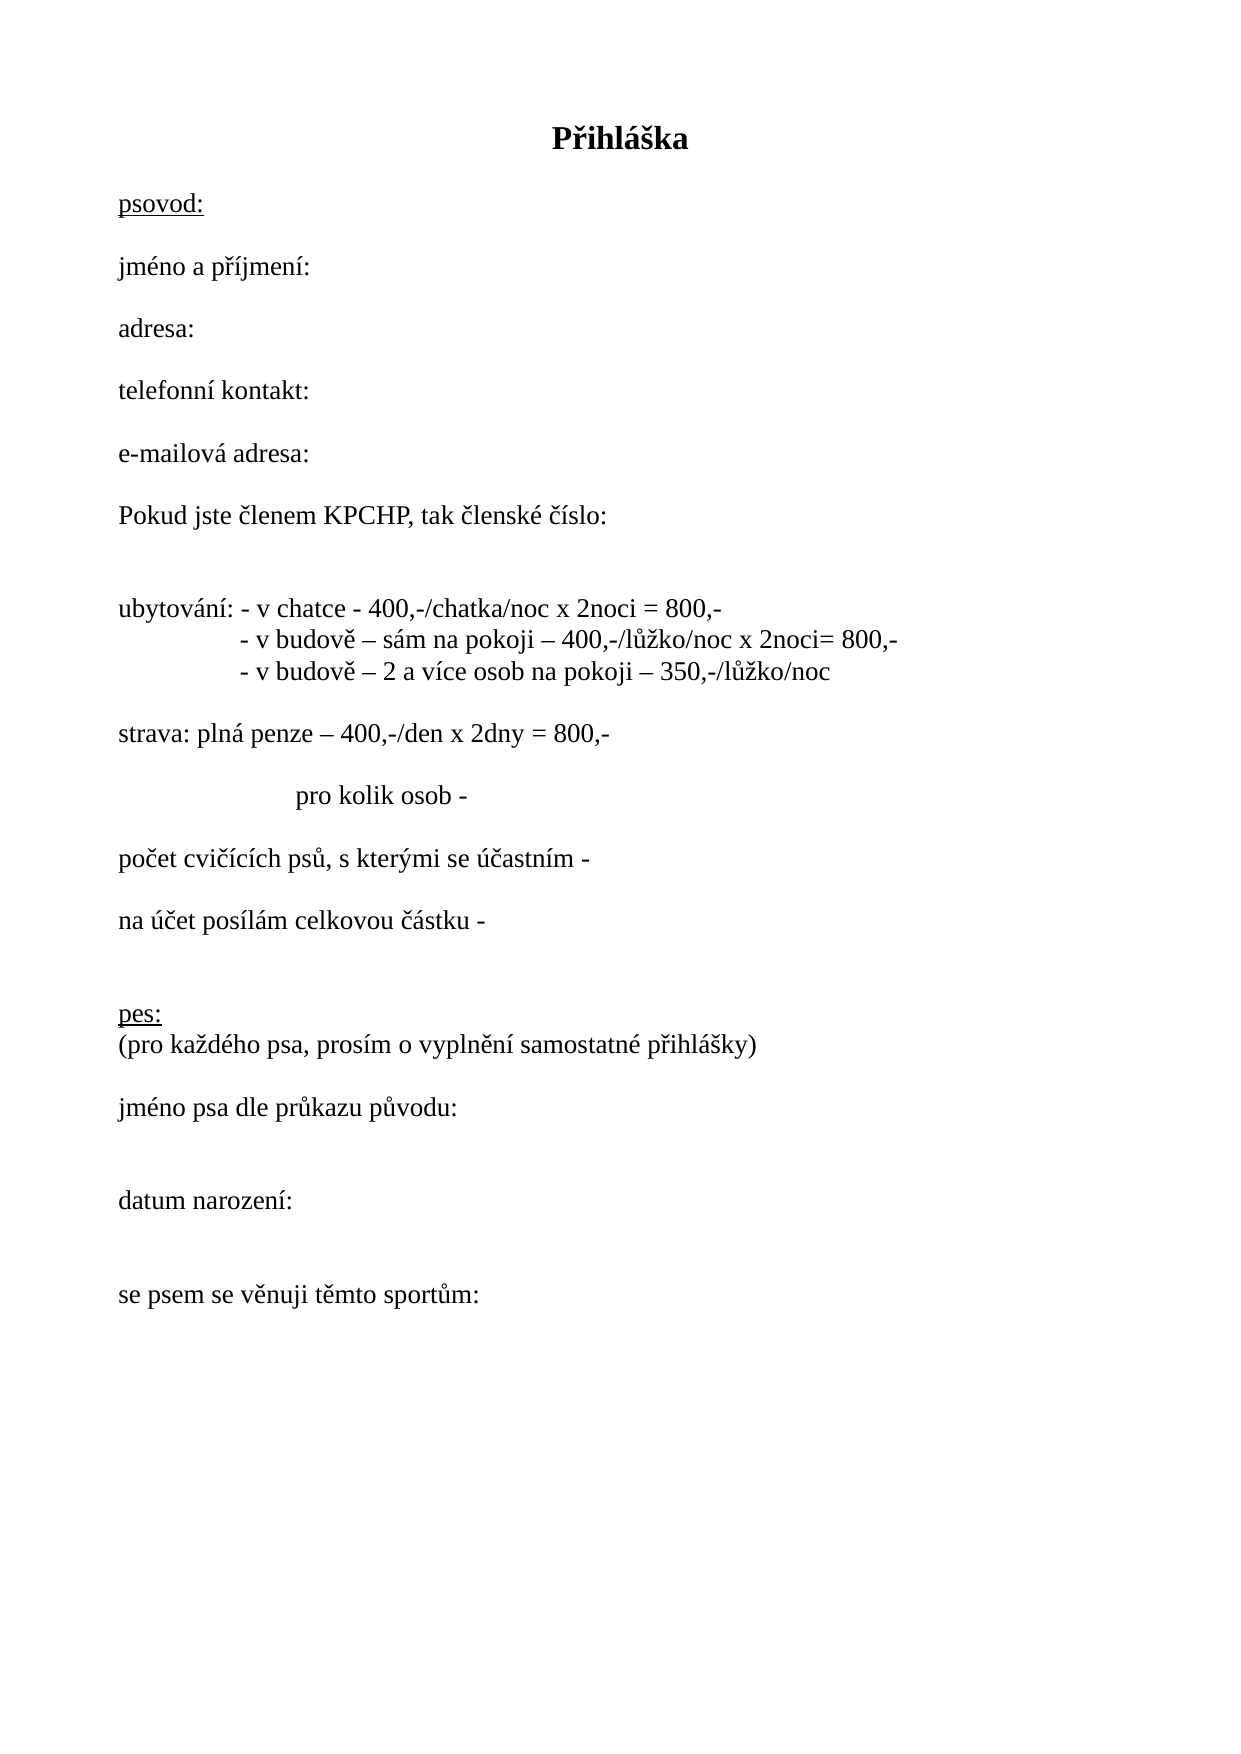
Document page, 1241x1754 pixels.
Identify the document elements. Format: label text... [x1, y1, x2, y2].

text adresa: [118, 312, 1122, 343]
text (pro každého psa, prosím o vyplnění samostatné přihlášky) [118, 1028, 1122, 1060]
text jméno a příjmení: [118, 250, 1122, 281]
text e-mailová adresa: [118, 437, 1122, 468]
text - v budově – sám na pokoji – 400,-/lůžko/noc x 2noci= 800,- [118, 624, 1122, 655]
text jméno psa dle průkazu původu: [118, 1091, 1122, 1122]
text ubytování: - v chatce - 400,-/chatka/noc x 2noci = 800,- [118, 592, 1122, 624]
text telefonní kontakt: [118, 374, 1122, 406]
text Přihláška [118, 118, 1122, 156]
text - v budově – 2 a více osob na pokoji – 350,-/lůžko/noc [118, 655, 1122, 686]
text na účet posílám celkovou částku - [118, 904, 1122, 935]
text datum narození: [118, 1184, 1122, 1215]
text počet cvičících psů, s kterými se účastním - [118, 842, 1122, 873]
text pes: [118, 997, 1122, 1028]
text se psem se věnuji těmto sportům: [118, 1278, 1122, 1309]
text strava: plná penze – 400,-/den x 2dny = 800,- [118, 717, 1122, 748]
text Pokud jste členem KPCHP, tak členské číslo: [118, 499, 1122, 530]
text psovod: [118, 188, 1122, 219]
text pro kolik osob - [118, 779, 1122, 811]
